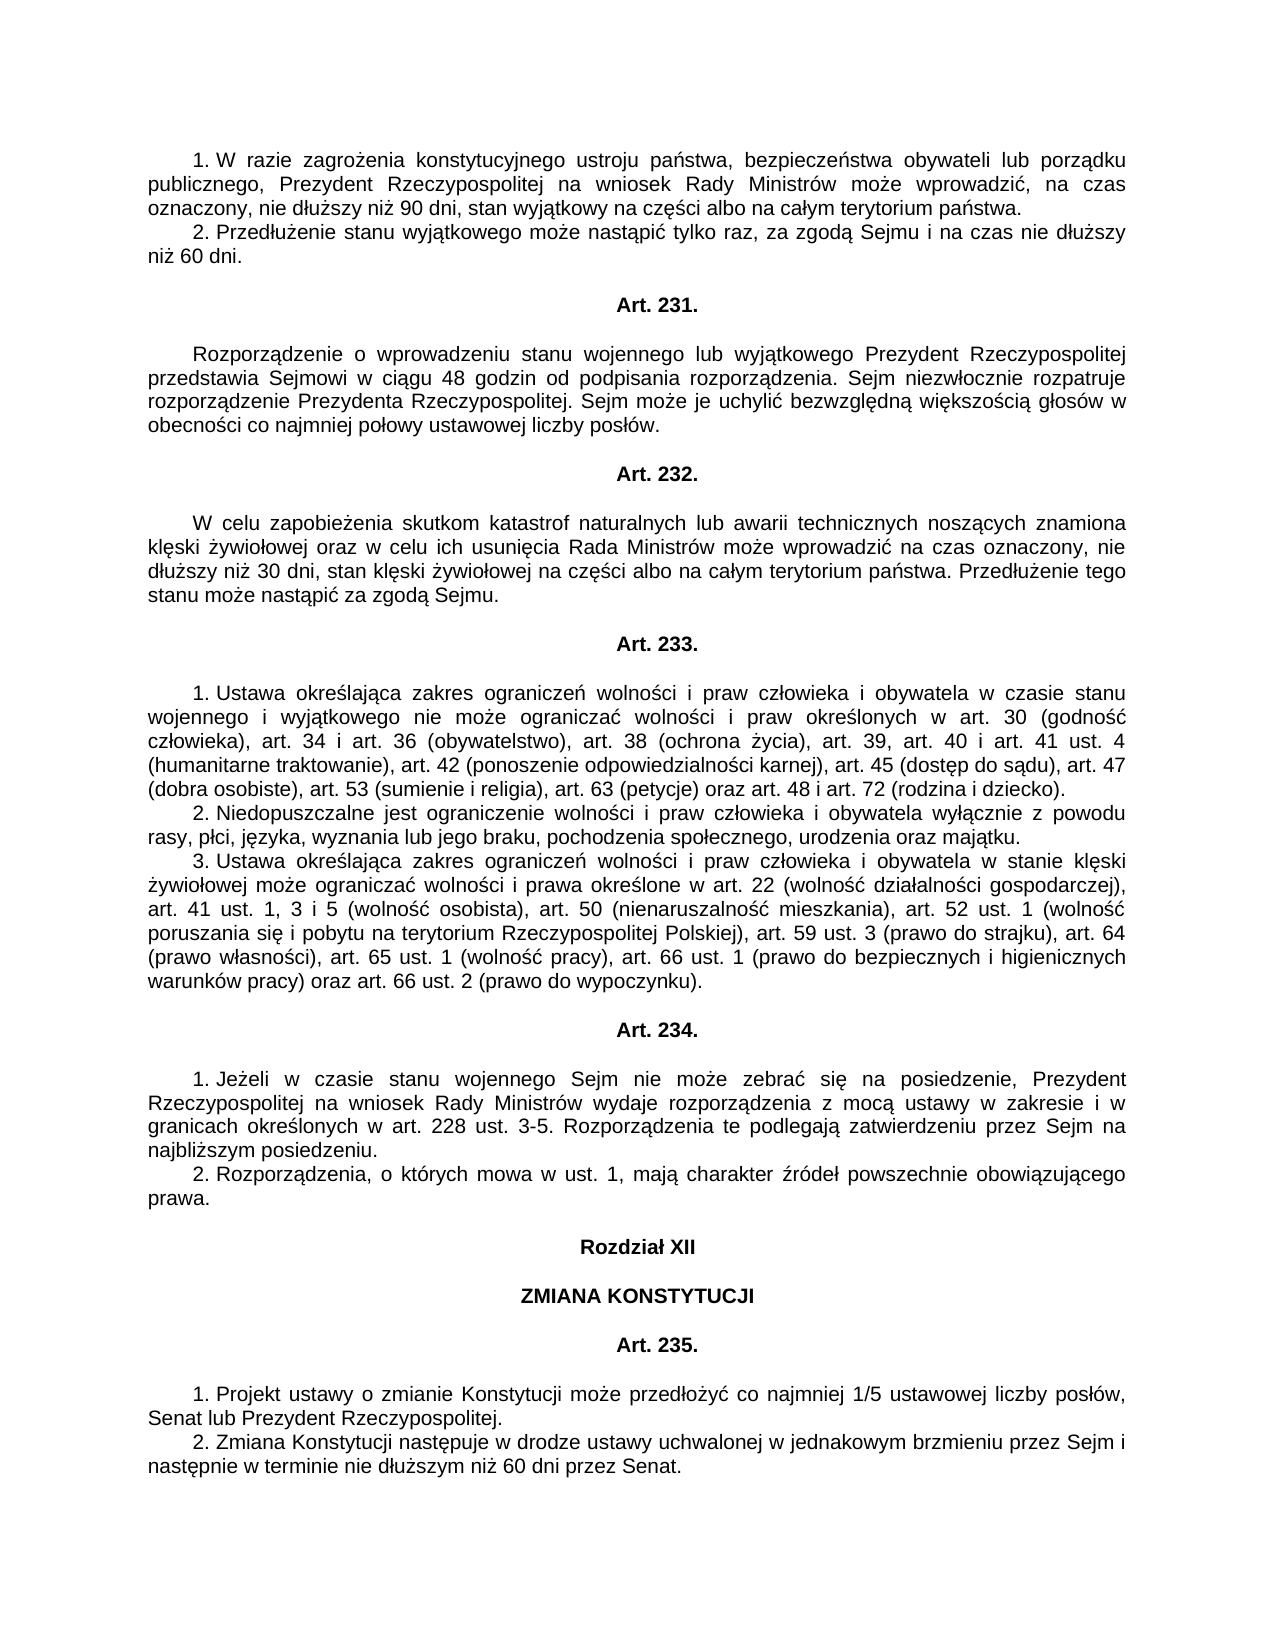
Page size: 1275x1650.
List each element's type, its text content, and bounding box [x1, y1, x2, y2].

text Art. 234. [148, 1017, 1127, 1041]
text 2. Rozporządzenia, o których mowa w ust. 1, mają charakter źródeł powszechnie obowiązującego prawa. [148, 1162, 1127, 1210]
text 2. Zmiana Konstytucji następuje w drodze ustawy uchwalonej w jednakowym brzmieniu przez Sejm i następnie w terminie nie dłuższym niż 60 dni przez Senat. [148, 1430, 1127, 1478]
text 1. Projekt ustawy o zmianie Konstytucji może przedłożyć co najmniej 1/5 ustawowej liczby posłów, Senat lub Prezydent Rzeczypospolitej. [148, 1382, 1127, 1430]
text 3. Ustawa określająca zakres ograniczeń wolności i praw człowieka i obywatela w stanie klęski żywiołowej może ograniczać wolności i prawa określone w art. 22 (wolność działalności gospodarczej), art. 41 ust. 1, 3 i 5 (wolność osobista), art. 50 (nienaruszalność mieszkania), art. 52 ust. 1 (wolność poruszania się i pobytu na terytorium Rzeczypospolitej Polskiej), art. 59 ust. 3 (prawo do strajku), art. 64 (prawo własności), art. 65 ust. 1 (wolność pracy), art. 66 ust. 1 (prawo do bezpiecznych i higienicznych warunków pracy) oraz art. 66 ust. 2 (prawo do wypoczynku). [148, 849, 1127, 992]
text Art. 233. [148, 632, 1127, 656]
text 2. Niedopuszczalne jest ograniczenie wolności i praw człowieka i obywatela wyłącznie z powodu rasy, płci, języka, wyznania lub jego braku, pochodzenia społecznego, urodzenia oraz majątku. [148, 801, 1127, 849]
text ZMIANA KONSTYTUCJI [148, 1284, 1127, 1308]
text 1. Jeżeli w czasie stanu wojennego Sejm nie może zebrać się na posiedzenie, Prezydent Rzeczypospolitej na wniosek Rady Ministrów wydaje rozporządzenia z mocą ustawy w zakresie i w granicach określonych w art. 228 ust. 3-5. Rozporządzenia te podlegają zatwierdzeniu przez Sejm na najbliższym posiedzeniu. [148, 1066, 1127, 1162]
text 2. Przedłużenie stanu wyjątkowego może nastąpić tylko raz, za zgodą Sejmu i na czas nie dłuższy niż 60 dni. [148, 219, 1127, 267]
text Rozporządzenie o wprowadzeniu stanu wojennego lub wyjątkowego Prezydent Rzeczypospolitej przedstawia Sejmowi w ciągu 48 godzin od podpisania rozporządzenia. Sejm niezwłocznie rozpatruje rozporządzenie Prezydenta Rzeczypospolitej. Sejm może je uchylić bezwzględną większością głosów w obecności co najmniej połowy ustawowej liczby posłów. [148, 341, 1127, 437]
text Art. 235. [148, 1333, 1127, 1357]
text 1. W razie zagrożenia konstytucyjnego ustroju państwa, bezpieczeństwa obywateli lub porządku publicznego, Prezydent Rzeczypospolitej na wniosek Rady Ministrów może wprowadzić, na czas oznaczony, nie dłuższy niż 90 dni, stan wyjątkowy na części albo na całym terytorium państwa. [148, 148, 1127, 219]
text Rozdział XII [148, 1235, 1127, 1259]
text Art. 231. [148, 292, 1127, 316]
text 1. Ustawa określająca zakres ograniczeń wolności i praw człowieka i obywatela w czasie stanu wojennego i wyjątkowego nie może ograniczać wolności i praw określonych w art. 30 (godność człowieka), art. 34 i art. 36 (obywatelstwo), art. 38 (ochrona życia), art. 39, art. 40 i art. 41 ust. 4 (humanitarne traktowanie), art. 42 (ponoszenie odpowiedzialności karnej), art. 45 (dostęp do sądu), art. 47 (dobra osobiste), art. 53 (sumienie i religia), art. 63 (petycje) oraz art. 48 i art. 72 (rodzina i dziecko). [148, 681, 1127, 801]
text W celu zapobieżenia skutkom katastrof naturalnych lub awarii technicznych noszących znamiona klęski żywiołowej oraz w celu ich usunięcia Rada Ministrów może wprowadzić na czas oznaczony, nie dłuższy niż 30 dni, stan klęski żywiołowej na części albo na całym terytorium państwa. Przedłużenie tego stanu może nastąpić za zgodą Sejmu. [148, 511, 1127, 607]
text Art. 232. [148, 462, 1127, 486]
